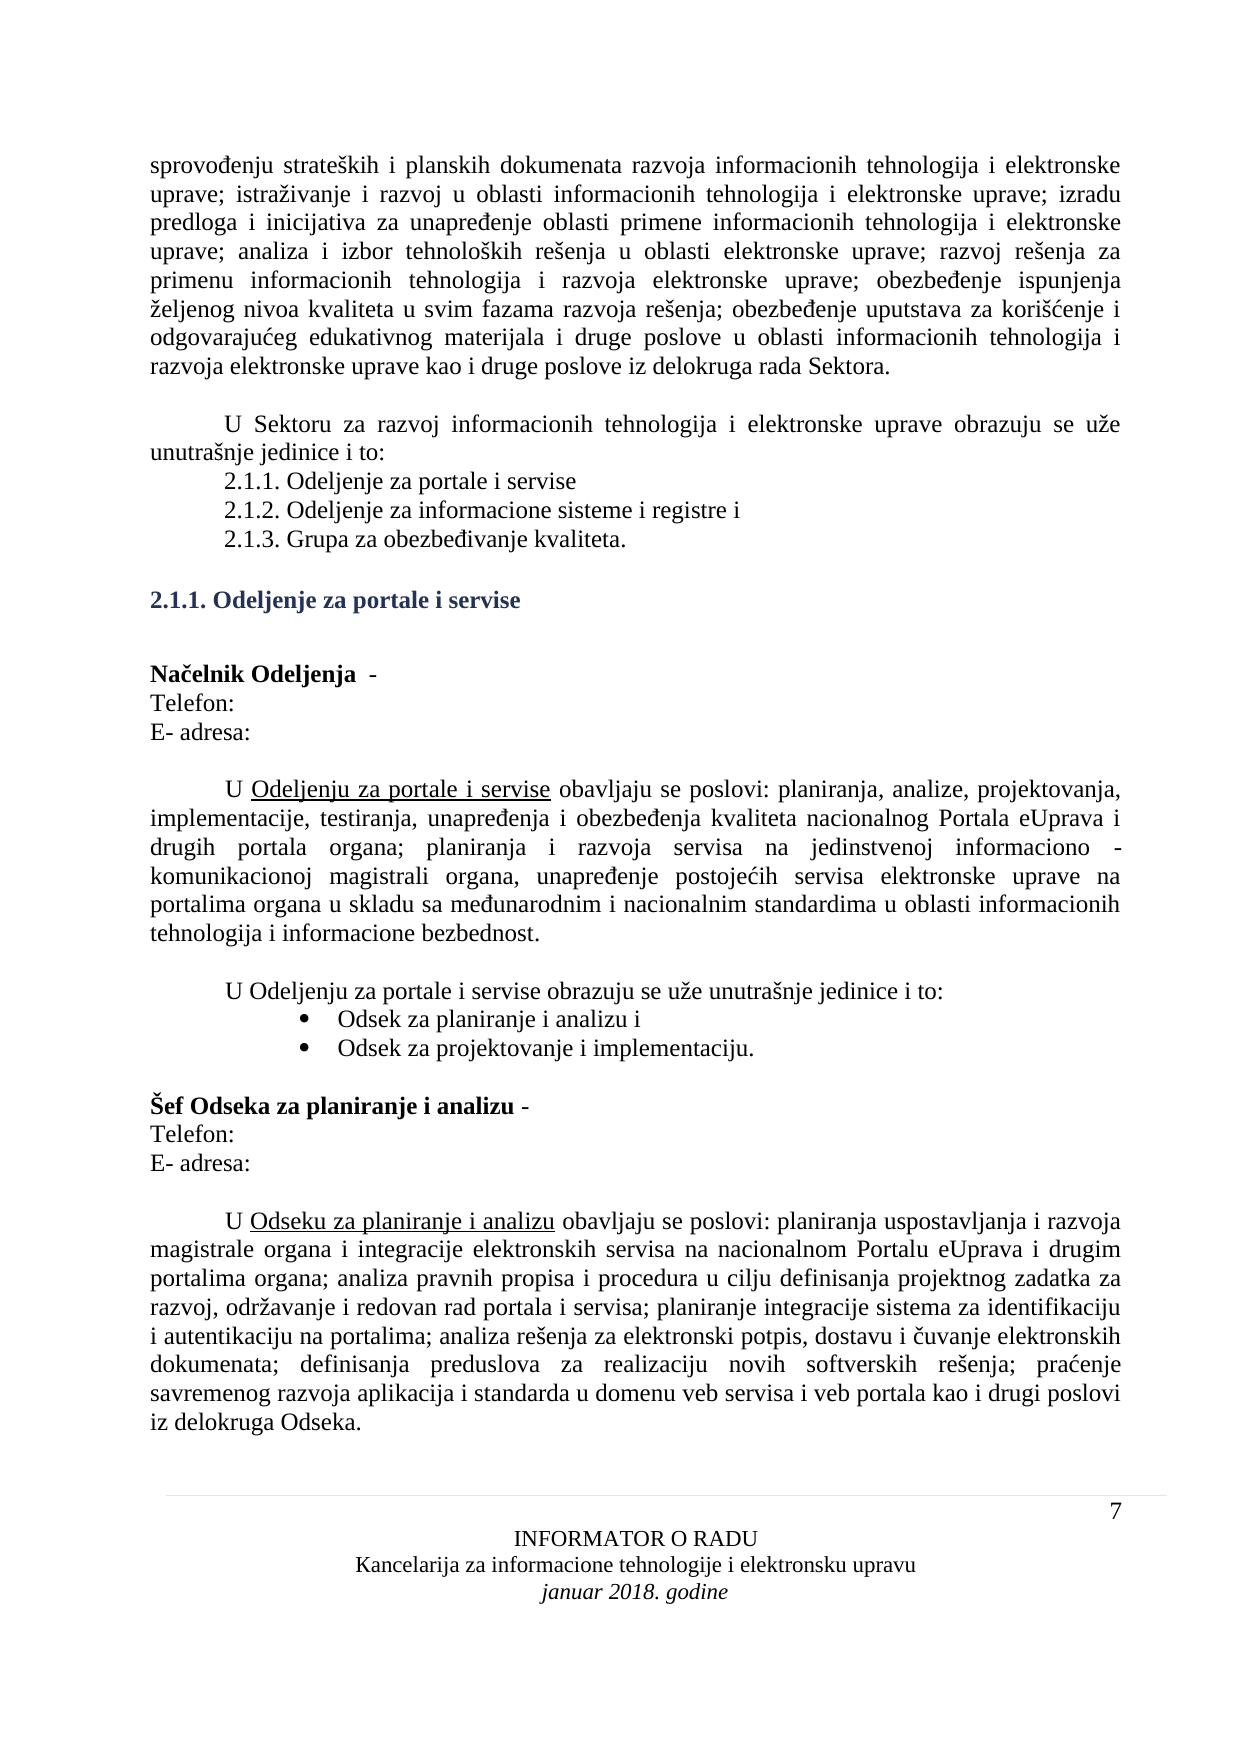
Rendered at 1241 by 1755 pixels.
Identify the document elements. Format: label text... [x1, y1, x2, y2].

text 2.1.3. Grupa za obezbeđivanje kvaliteta. [224, 524, 1122, 552]
text E- adresa: [150, 1148, 1122, 1177]
text 2.1.2. Odelјenje za informacione sisteme i registre i [150, 495, 1122, 524]
text U Odelјenju za portale i servise obavlјaju se poslovi: planiranja, analize, projektovanja, implementacije, testiranja, unapređenja i obezbeđenja kvaliteta nacionalnog Portala eUprava i drugih portala organa; planiranja i razvoja servisa na jedinstvenoj informaciono - komunikacionoj magistrali organa, unapređenje postojećih servisa elektronske uprave na portalima organa u skladu sa međunarodnim i nacionalnim standardima u oblasti informacionih tehnologija i informacione bezbednost. [150, 774, 1122, 947]
list Odsek za projektovanje i implementaciju. [300, 1033, 1122, 1062]
text 2.1.1. Odelјenje za portale i servise [224, 466, 1122, 495]
text sprovođenju strateških i planskih dokumenata razvoja informacionih tehnologija i elektronske uprave; istraživanje i razvoj u oblasti informacionih tehnologija i elektronske uprave; izradu predloga i inicijativa za unapređenje oblasti primene informacionih tehnologija i elektronske uprave; analiza i izbor tehnoloških rešenja u oblasti elektronske uprave; razvoj rešenja za primenu informacionih tehnologija i razvoja elektronske uprave; obezbeđenje ispunjenja želјenog nivoa kvaliteta u svim fazama razvoja rešenja; obezbeđenje uputstava za korišćenje i odgovarajućeg edukativnog materijala i druge poslove u oblasti informacionih tehnologija i razvoja elektronske uprave kao i druge poslove iz delokruga rada Sektora. [150, 150, 1122, 380]
text E- adresa: [150, 717, 1122, 746]
text Šef Odseka za planiranje i analizu - [150, 1091, 1122, 1119]
text Telefon: [150, 1119, 1122, 1148]
text U Sektoru za razvoj informacionih tehnologija i elektronske uprave obrazuju se uže unutrašnje jedinice i to: [150, 409, 1122, 466]
list Odsek za planiranje i analizu i [300, 1004, 1122, 1033]
subtitle 2.1.1. Odelјenje za portale i servise [150, 585, 1122, 614]
text Načelnik Odelјenja - [150, 659, 1122, 688]
text U Odelјenju za portale i servise obrazuju se uže unutrašnje jedinice i to: [150, 976, 1122, 1004]
text U Odseku za planiranje i analizu obavlјaju se poslovi: planiranja uspostavlјanja i razvoja magistrale organa i integracije elektronskih servisa na nacionalnom Portalu eUprava i drugim portalima organa; analiza pravnih propisa i procedura u cilјu definisanja projektnog zadatka za razvoj, održavanje i redovan rad portala i servisa; planiranje integracije sistema za identifikaciju i autentikaciju na portalima; analiza rešenja za elektronski potpis, dostavu i čuvanje elektronskih dokumenata; definisanja preduslova za realizaciju novih softverskih rešenja; praćenje savremenog razvoja aplikacija i standarda u domenu veb servisa i veb portala kao i drugi poslovi iz delokruga Odseka. [150, 1206, 1122, 1436]
text Telefon: [150, 688, 1122, 717]
